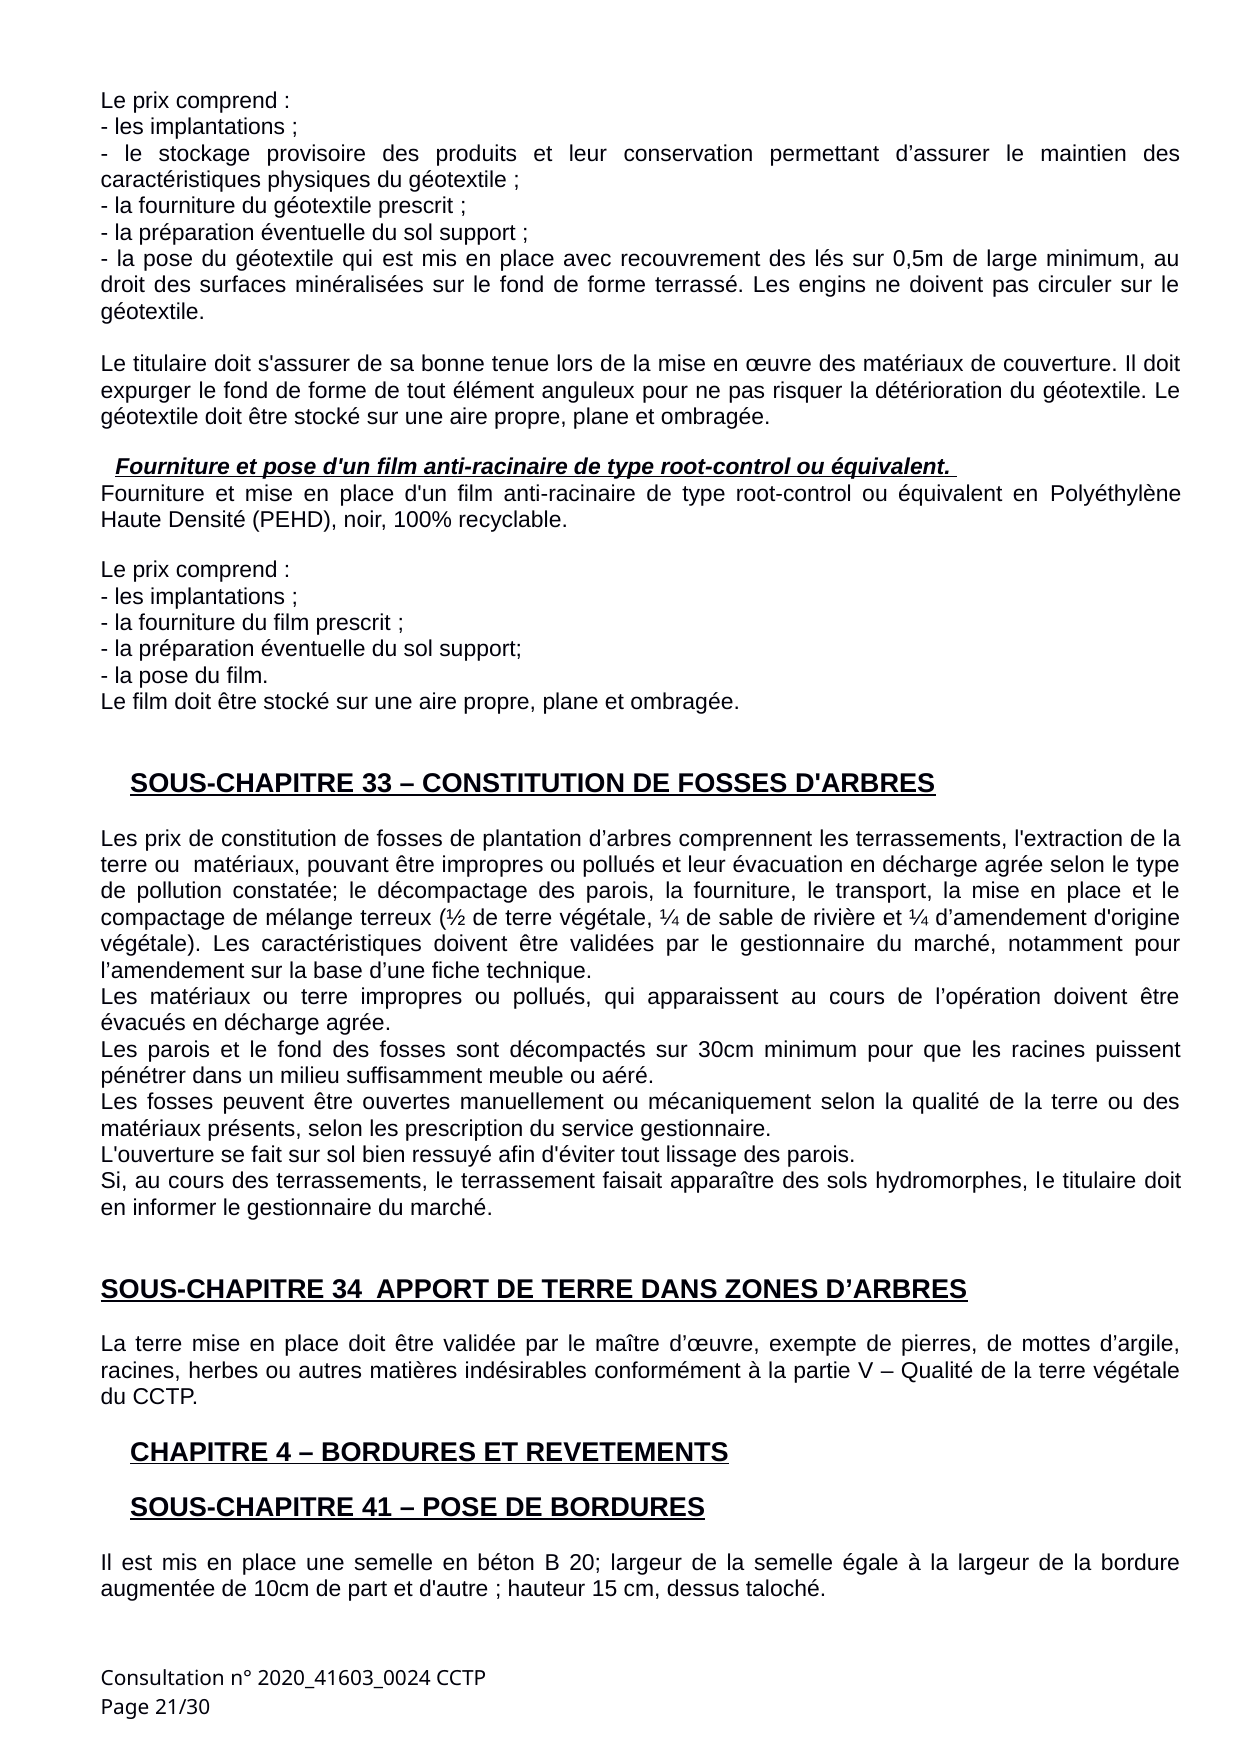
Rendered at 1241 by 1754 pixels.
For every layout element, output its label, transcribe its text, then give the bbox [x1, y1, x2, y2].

subtitle SOUS-CHAPITRE 41 – POSE DE BORDURES [130, 1491, 1152, 1522]
text Le titulaire doit s'assurer de sa bonne tenue lors de la mise en œuvre des matériaux de couverture. Il doit expurger le fond de forme de tout élément anguleux pour ne pas risquer la détérioration du géotextile. Le géotextile doit être stocké sur une aire propre, plane et ombragée. [100, 350, 1181, 429]
text - la pose du film. [100, 662, 1181, 688]
text - les implantations ; [100, 113, 1181, 139]
text Les prix de constitution de fosses de plantation d’arbres comprennent les terrassements, l'extraction de la terre ou matériaux, pouvant être impropres ou pollués et leur évacuation en décharge agrée selon le type de pollution constatée; le décompactage des parois, la fourniture, le transport, la mise en place et le compactage de mélange terreux (½ de terre végétale, ¼ de sable de rivière et ¼ d’amendement d'origine végétale). Les caractéristiques doivent être validées par le gestionnaire du marché, notamment pour l’amendement sur la base d’une fiche technique. [100, 825, 1181, 983]
text L'ouverture se fait sur sol bien ressuyé afin d'éviter tout lissage des parois. [100, 1141, 1181, 1167]
text - la préparation éventuelle du sol support ; [100, 218, 1181, 245]
text Le film doit être stocké sur une aire propre, plane et ombragée. [100, 688, 1181, 714]
text Les parois et le fond des fosses sont décompactés sur 30cm minimum pour que les racines puissent pénétrer dans un milieu suffisamment meuble ou aéré. [100, 1036, 1181, 1088]
text Les fosses peuvent être ouvertes manuellement ou mécaniquement selon la qualité de la terre ou des matériaux présents, selon les prescription du service gestionnaire. [100, 1088, 1181, 1141]
text - la pose du géotextile qui est mis en place avec recouvrement des lés sur 0,5m de large minimum, au droit des surfaces minéralisées sur le fond de forme terrassé. Les engins ne doivent pas circuler sur le géotextile. [100, 245, 1181, 324]
text SOUS-CHAPITRE 34 APPORT DE TERRE DANS ZONES D’ARBRES [100, 1273, 1181, 1304]
text Le prix comprend : [100, 556, 1181, 583]
text Il est mis en place une semelle en béton B 20; largeur de la semelle égale à la largeur de la bordure augmentée de 10cm de part et d'autre ; hauteur 15 cm, dessus taloché. [100, 1549, 1181, 1601]
text Si, au cours des terrassements, le terrassement faisait apparaître des sols hydromorphes, le titulaire doit en informer le gestionnaire du marché. [100, 1167, 1181, 1220]
text Fourniture et mise en place d'un film anti-racinaire de type root-control ou équivalent en Polyéthylène Haute Densité (PEHD), noir, 100% recyclable. [100, 480, 1181, 532]
text - les implantations ; [100, 583, 1181, 609]
text La terre mise en place doit être validée par le maître d’œuvre, exempte de pierres, de mottes d’argile, racines, herbes ou autres matières indésirables conformément à la partie V – Qualité de la terre végétale du CCTP. [100, 1330, 1181, 1409]
text - la préparation éventuelle du sol support; [100, 635, 1181, 662]
text Les matériaux ou terre impropres ou pollués, qui apparaissent au cours de l’opération doivent être évacués en décharge agrée. [100, 983, 1181, 1036]
text - le stockage provisoire des produits et leur conservation permettant d’assurer le maintien des caractéristiques physiques du géotextile ; [100, 139, 1181, 192]
text Le prix comprend : [100, 87, 1181, 113]
text - la fourniture du film prescrit ; [100, 609, 1181, 635]
text - la fourniture du géotextile prescrit ; [100, 192, 1181, 218]
subtitle CHAPITRE 4 – BORDURES ET REVETEMENTS [130, 1436, 1152, 1467]
subtitle SOUS-CHAPITRE 33 – CONSTITUTION DE FOSSES D'ARBRES [130, 767, 1152, 798]
subtitle Fourniture et pose d'un film anti-racinaire de type root-control ou équivalent. [100, 453, 1152, 480]
